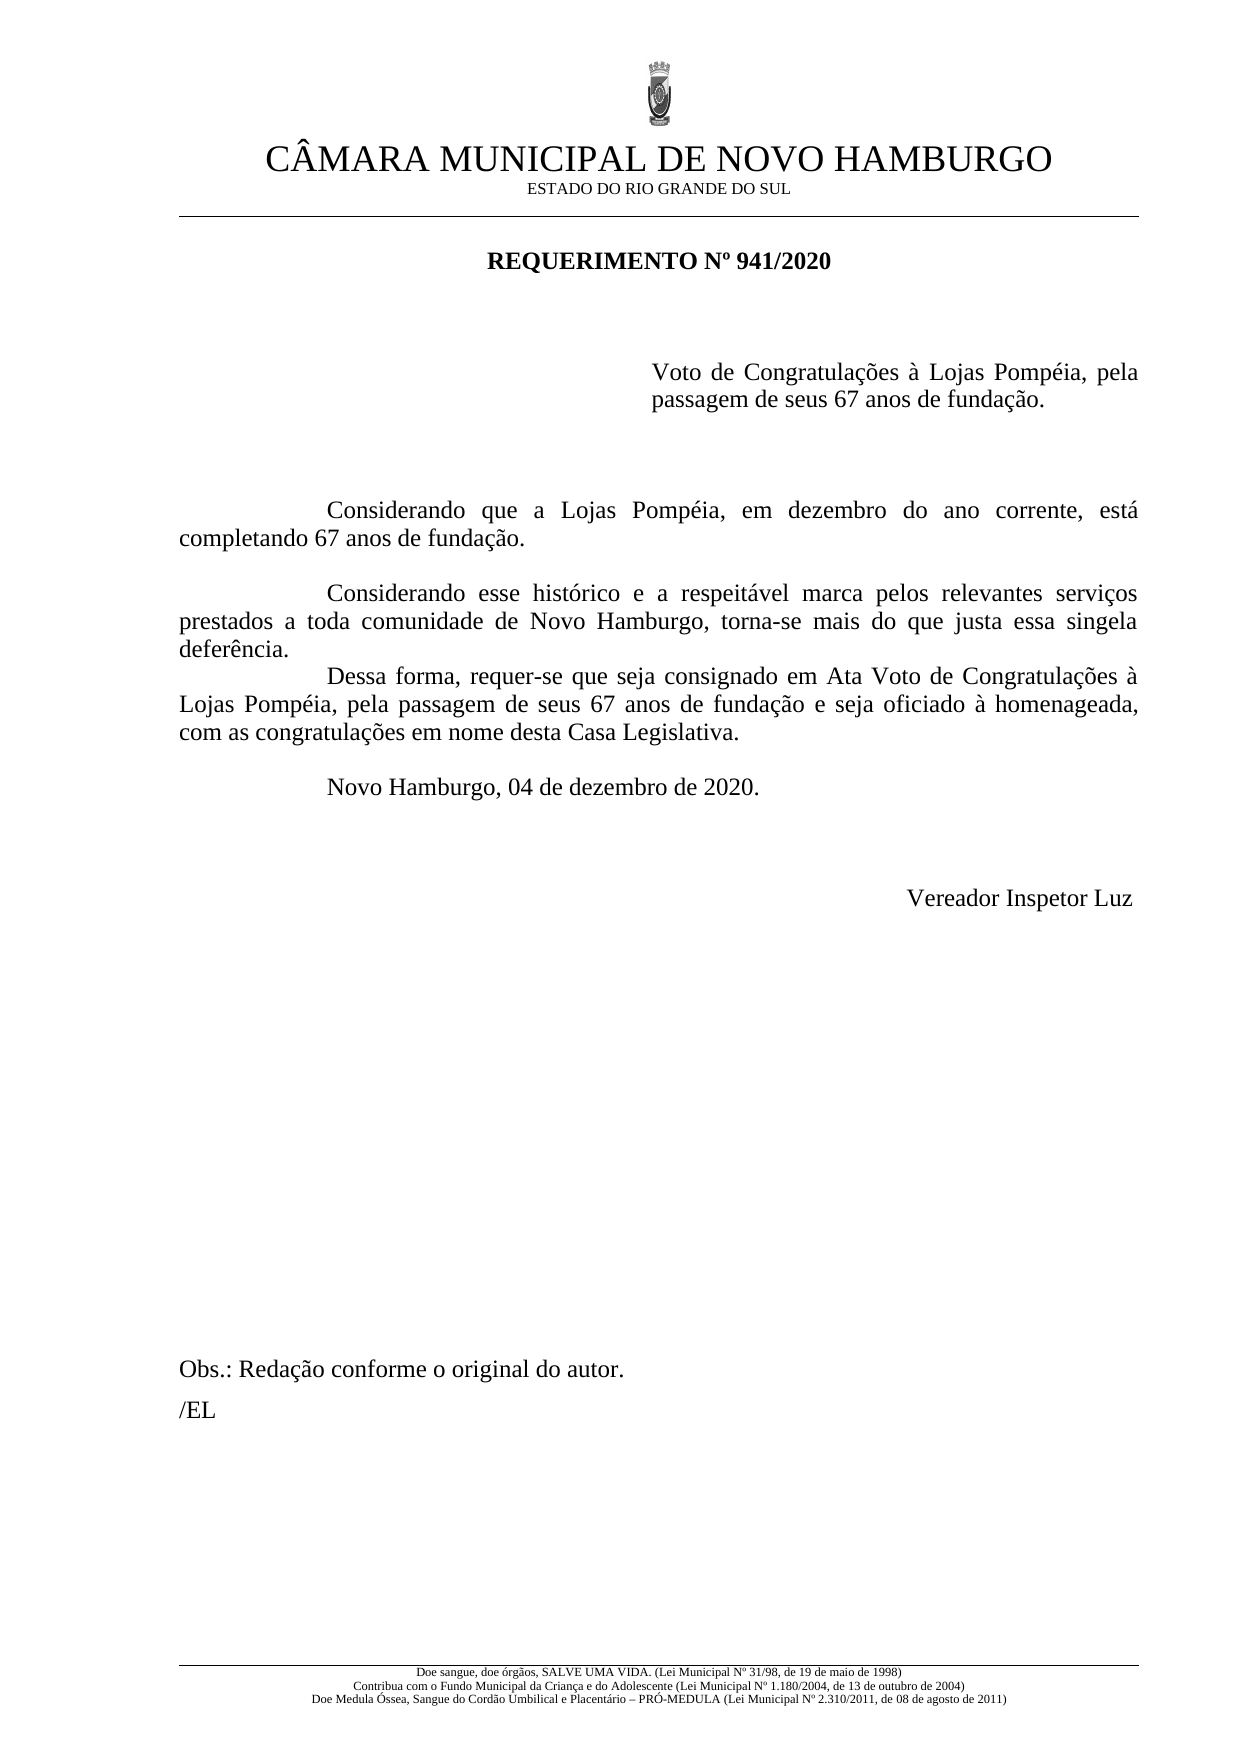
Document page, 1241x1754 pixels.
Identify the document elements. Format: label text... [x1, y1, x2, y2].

text Obs.: Redação conforme o original do autor. [179, 1355, 1139, 1383]
text REQUERIMENTO Nº 941/2020 [179, 247, 1139, 274]
text Vereador Inspetor Luz [179, 884, 1139, 912]
text Novo Hamburgo, 04 de dezembro de 2020. [179, 773, 1139, 801]
text Dessa forma, requer-se que seja consignado em Ata Voto de Congratulações à Lojas Pompéia, pela passagem de seus 67 anos de fundação e seja oficiado à homenageada, com as congratulações em nome desta Casa Legislativa. [179, 662, 1139, 746]
text Considerando esse histórico e a respeitável marca pelos relevantes serviços prestados a toda comunidade de Novo Hamburgo, torna-se mais do que justa essa singela deferência. [179, 579, 1139, 662]
text Voto de Congratulações à Lojas Pompéia, pela passagem de seus 67 anos de fundação. [651, 358, 1139, 413]
text Considerando que a Lojas Pompéia, em dezembro do ano corrente, está completando 67 anos de fundação. [179, 496, 1139, 552]
text /EL [179, 1397, 1139, 1424]
